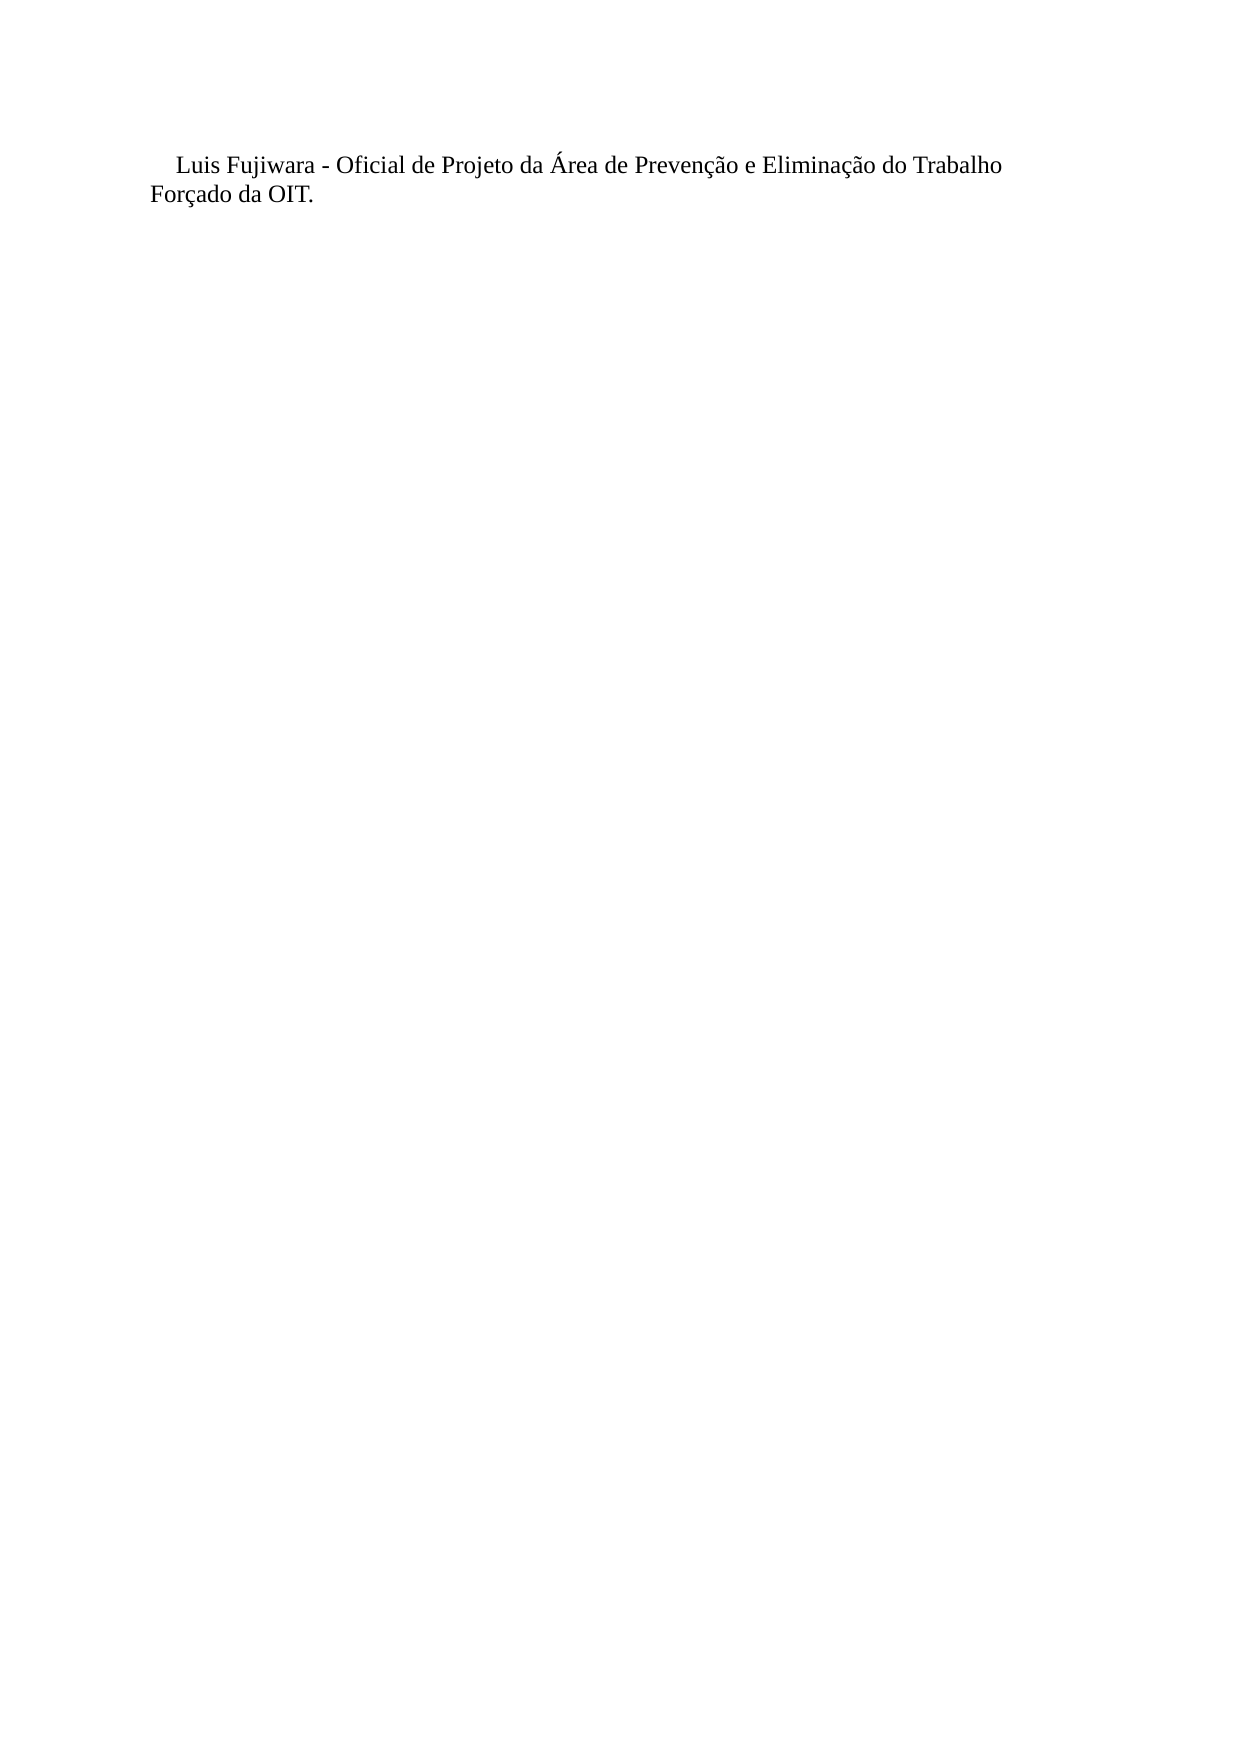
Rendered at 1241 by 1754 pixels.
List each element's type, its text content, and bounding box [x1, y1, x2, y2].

text  Luis Fujiwara - Oficial de Projeto da Área de Prevenção e Eliminação do Trabalho Forçado da OIT. [150, 150, 1090, 207]
